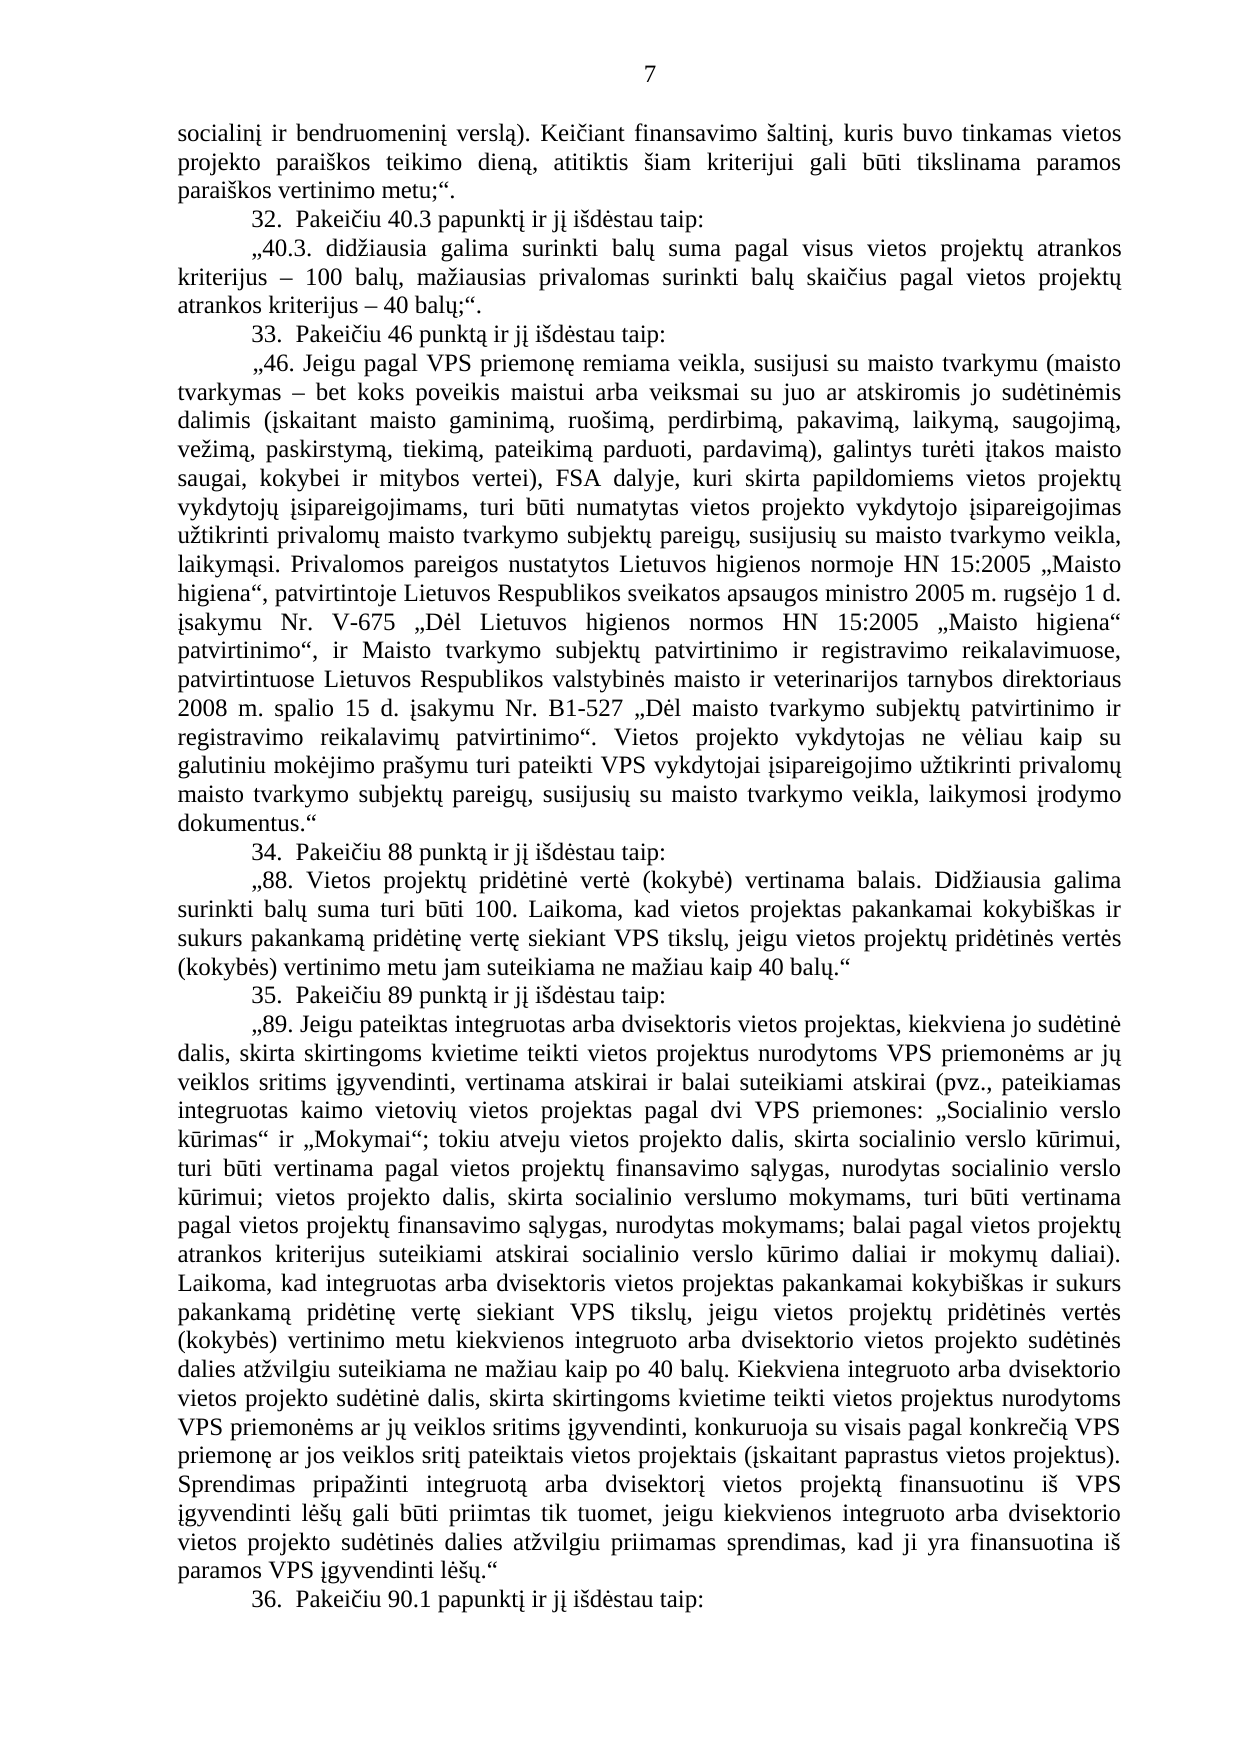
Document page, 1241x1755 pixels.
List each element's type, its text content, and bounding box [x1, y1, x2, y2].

text 32. Pakeičiu 40.3 papunktį ir jį išdėstau taip: [177, 204, 1122, 233]
text 36. Pakeičiu 90.1 papunktį ir jį išdėstau taip: [177, 1584, 1122, 1613]
text 33. Pakeičiu 46 punktą ir jį išdėstau taip: [177, 319, 1122, 348]
text 35. Pakeičiu 89 punktą ir jį išdėstau taip: [177, 981, 1122, 1009]
text „89. Jeigu pateiktas integruotas arba dvisektoris vietos projektas, kiekviena jo sudėtinė dalis, skirta skirtingoms kvietime teikti vietos projektus nurodytoms VPS priemonėms ar jų veiklos sritims įgyvendinti, vertinama atskirai ir balai suteikiami atskirai (pvz., pateikiamas integruotas kaimo vietovių vietos projektas pagal dvi VPS priemones: „Socialinio verslo kūrimas“ ir „Mokymai“; tokiu atveju vietos projekto dalis, skirta socialinio verslo kūrimui, turi būti vertinama pagal vietos projektų finansavimo sąlygas, nurodytas socialinio verslo kūrimui; vietos projekto dalis, skirta socialinio verslumo mokymams, turi būti vertinama pagal vietos projektų finansavimo sąlygas, nurodytas mokymams; balai pagal vietos projektų atrankos kriterijus suteikiami atskirai socialinio verslo kūrimo daliai ir mokymų daliai). Laikoma, kad integruotas arba dvisektoris vietos projektas pakankamai kokybiškas ir sukurs pakankamą pridėtinę vertę siekiant VPS tikslų, jeigu vietos projektų pridėtinės vertės (kokybės) vertinimo metu kiekvienos integruoto arba dvisektorio vietos projekto sudėtinės dalies atžvilgiu suteikiama ne mažiau kaip po 40 balų. Kiekviena integruoto arba dvisektorio vietos projekto sudėtinė dalis, skirta skirtingoms kvietime teikti vietos projektus nurodytoms VPS priemonėms ar jų veiklos sritims įgyvendinti, konkuruoja su visais pagal konkrečią VPS priemonę ar jos veiklos sritį pateiktais vietos projektais (įskaitant paprastus vietos projektus). Sprendimas pripažinti integruotą arba dvisektorį vietos projektą finansuotinu iš VPS įgyvendinti lėšų gali būti priimtas tik tuomet, jeigu kiekvienos integruoto arba dvisektorio vietos projekto sudėtinės dalies atžvilgiu priimamas sprendimas, kad ji yra finansuotina iš paramos VPS įgyvendinti lėšų.“ [177, 1009, 1122, 1584]
text socialinį ir bendruomeninį verslą). Keičiant finansavimo šaltinį, kuris buvo tinkamas vietos projekto paraiškos teikimo dieną, atitiktis šiam kriterijui gali būti tikslinama paramos paraiškos vertinimo metu;“. [177, 118, 1122, 204]
text 34. Pakeičiu 88 punktą ir jį išdėstau taip: [177, 837, 1122, 866]
text „88. Vietos projektų pridėtinė vertė (kokybė) vertinama balais. Didžiausia galima surinkti balų suma turi būti 100. Laikoma, kad vietos projektas pakankamai kokybiškas ir sukurs pakankamą pridėtinę vertę siekiant VPS tikslų, jeigu vietos projektų pridėtinės vertės (kokybės) vertinimo metu jam suteikiama ne mažiau kaip 40 balų.“ [177, 866, 1122, 981]
text „46. Jeigu pagal VPS priemonę remiama veikla, susijusi su maisto tvarkymu (maisto tvarkymas – bet koks poveikis maistui arba veiksmai su juo ar atskiromis jo sudėtinėmis dalimis (įskaitant maisto gaminimą, ruošimą, perdirbimą, pakavimą, laikymą, saugojimą, vežimą, paskirstymą, tiekimą, pateikimą parduoti, pardavimą), galintys turėti įtakos maisto saugai, kokybei ir mitybos vertei), FSA dalyje, kuri skirta papildomiems vietos projektų vykdytojų įsipareigojimams, turi būti numatytas vietos projekto vykdytojo įsipareigojimas užtikrinti privalomų maisto tvarkymo subjektų pareigų, susijusių su maisto tvarkymo veikla, laikymąsi. Privalomos pareigos nustatytos Lietuvos higienos normoje HN 15:2005 „Maisto higiena“, patvirtintoje Lietuvos Respublikos sveikatos apsaugos ministro 2005 m. rugsėjo 1 d. įsakymu Nr. V-675 „Dėl Lietuvos higienos normos HN 15:2005 „Maisto higiena“ patvirtinimo“, ir Maisto tvarkymo subjektų patvirtinimo ir registravimo reikalavimuose, patvirtintuose Lietuvos Respublikos valstybinės maisto ir veterinarijos tarnybos direktoriaus 2008 m. spalio 15 d. įsakymu Nr. B1-527 „Dėl maisto tvarkymo subjektų patvirtinimo ir registravimo reikalavimų patvirtinimo“. Vietos projekto vykdytojas ne vėliau kaip su galutiniu mokėjimo prašymu turi pateikti VPS vykdytojai įsipareigojimo užtikrinti privalomų maisto tvarkymo subjektų pareigų, susijusių su maisto tvarkymo veikla, laikymosi įrodymo dokumentus.“ [177, 348, 1122, 837]
text „40.3. didžiausia galima surinkti balų suma pagal visus vietos projektų atrankos kriterijus – 100 balų, mažiausias privalomas surinkti balų skaičius pagal vietos projektų atrankos kriterijus – 40 balų;“. [177, 233, 1122, 319]
